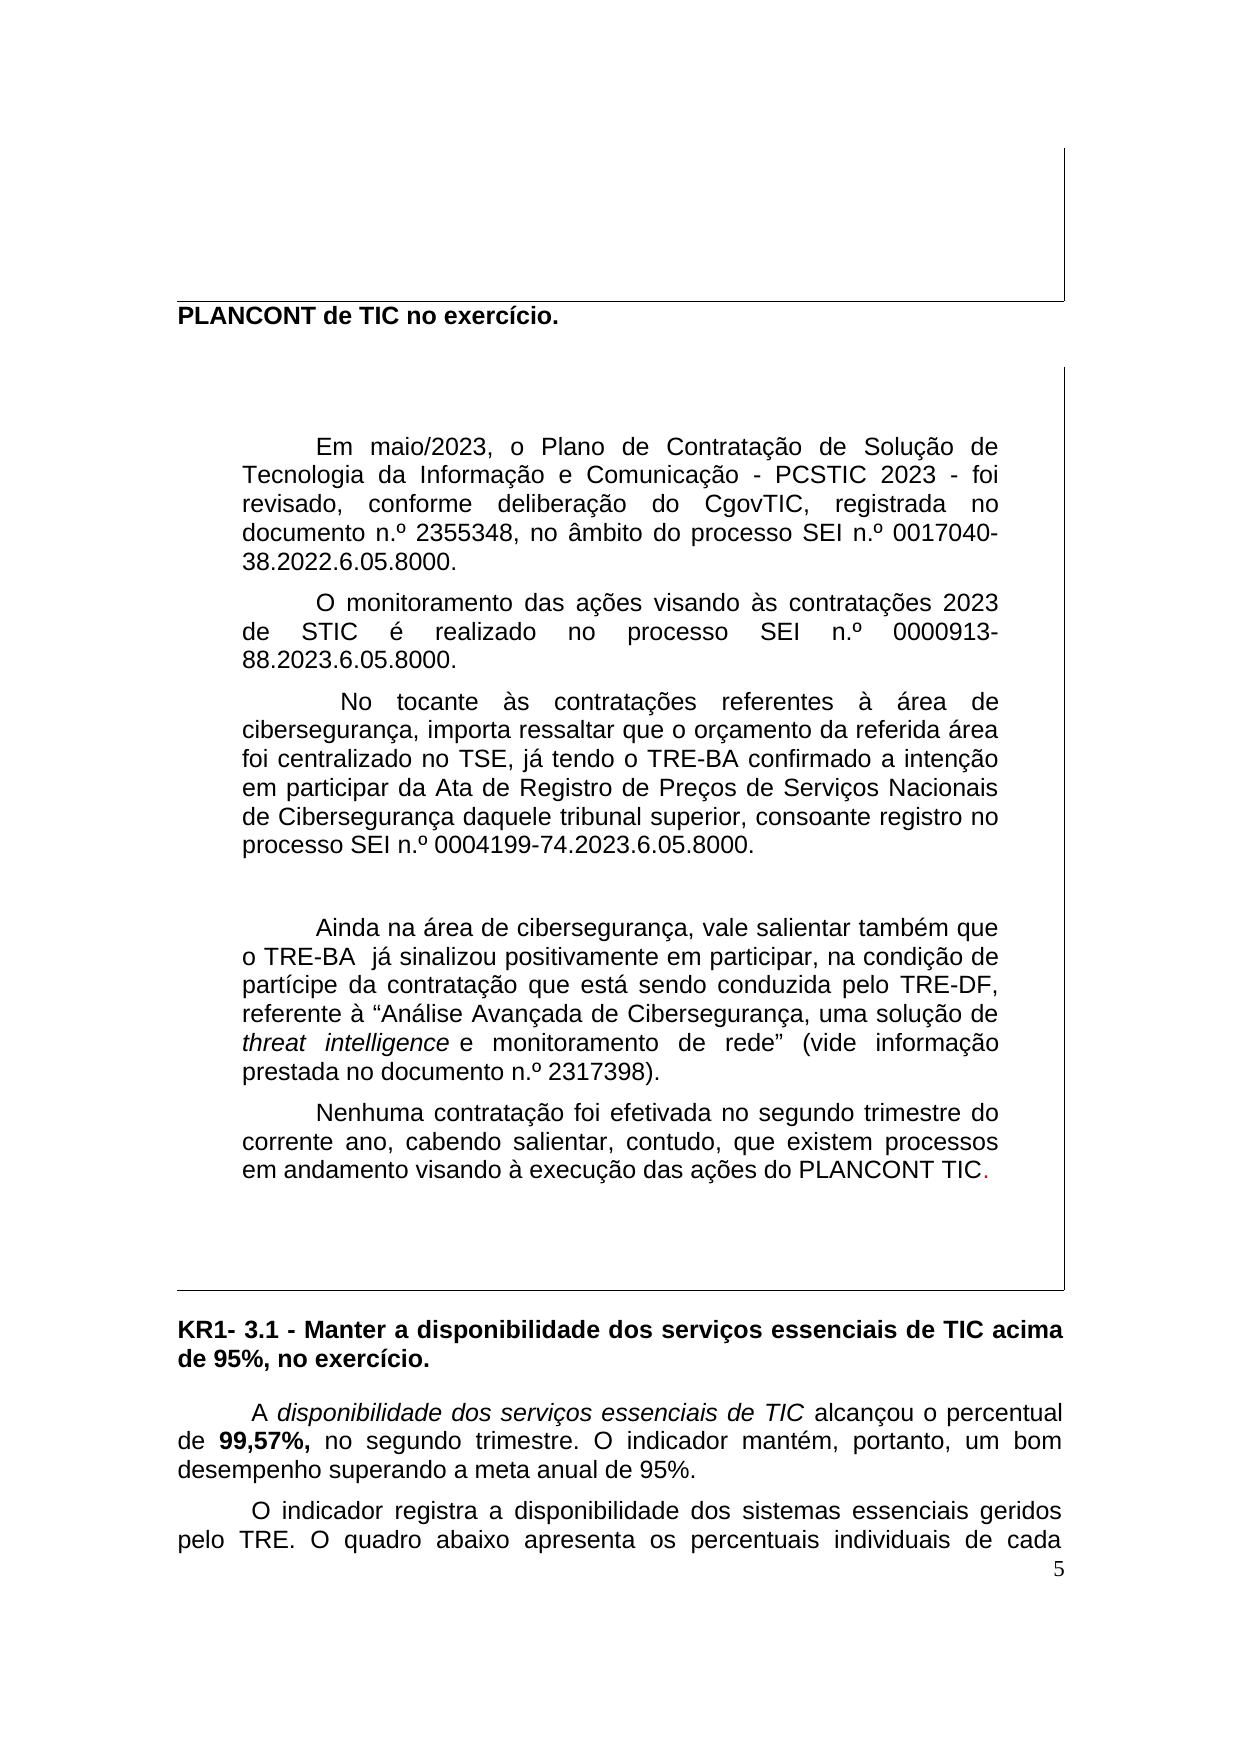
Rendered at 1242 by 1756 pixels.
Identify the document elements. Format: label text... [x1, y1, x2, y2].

text Nenhuma contratação foi efetivada no segundo trimestre do corrente ano, cabendo salientar, contudo, que existem processos em andamento visando à execução das ações do PLANCONT TIC. [177, 1033, 1064, 1184]
text O indicador registra a disponibilidade dos sistemas essenciais geridos pelo TRE. O quadro abaixo apresenta os percentuais individuais de cada [177, 1496, 1063, 1554]
text O monitoramento das ações visando às contratações 2023 de STIC é realizado no processo SEI n.º 0000913-88.2023.6.05.8000. [177, 523, 1064, 622]
text A disponibilidade dos serviços essenciais de TIC alcançou o percentual de 99,57%, no segundo trimestre. O indicador mantém, portanto, um bom desempenho superando a meta anual de 95%. [177, 1397, 1063, 1484]
text No tocante às contratações referentes à área de cibersegurança, importa ressaltar que o orçamento da referida área foi centralizado no TSE, já tendo o TRE-BA confirmado a intenção em participar da Ata de Registro de Preços de Serviços Nacionais de Cibersegurança daquele tribunal superior, consoante registro no processo SEI n.º 0004199-74.2023.6.05.8000. [177, 622, 1064, 848]
text Ainda na área de cibersegurança, vale salientar também que o TRE-BA já sinalizou positivamente em participar, na condição de partícipe da contratação que está sendo conduzida pelo TRE-DF, referente à “Análise Avançada de Cibersegurança, uma solução de threat intelligence e monitoramento de rede” (vide informação prestada no documento n.º 2317398). [177, 848, 1064, 1033]
text Em maio/2023, o Plano de Contratação de Solução de Tecnologia da Informação e Comunicação - PCSTIC 2023 - foi revisado, conforme deliberação do CgovTIC, registrada no documento n.º 2355348, no âmbito do processo SEI n.º 0017040-38.2022.6.05.8000. [177, 367, 1064, 523]
subtitle PLANCONT de TIC no exercício. [177, 301, 1064, 329]
subtitle KR1- 3.1 - Manter a disponibilidade dos serviços essenciais de TIC acima de 95%, no exercício. [177, 1315, 1064, 1372]
